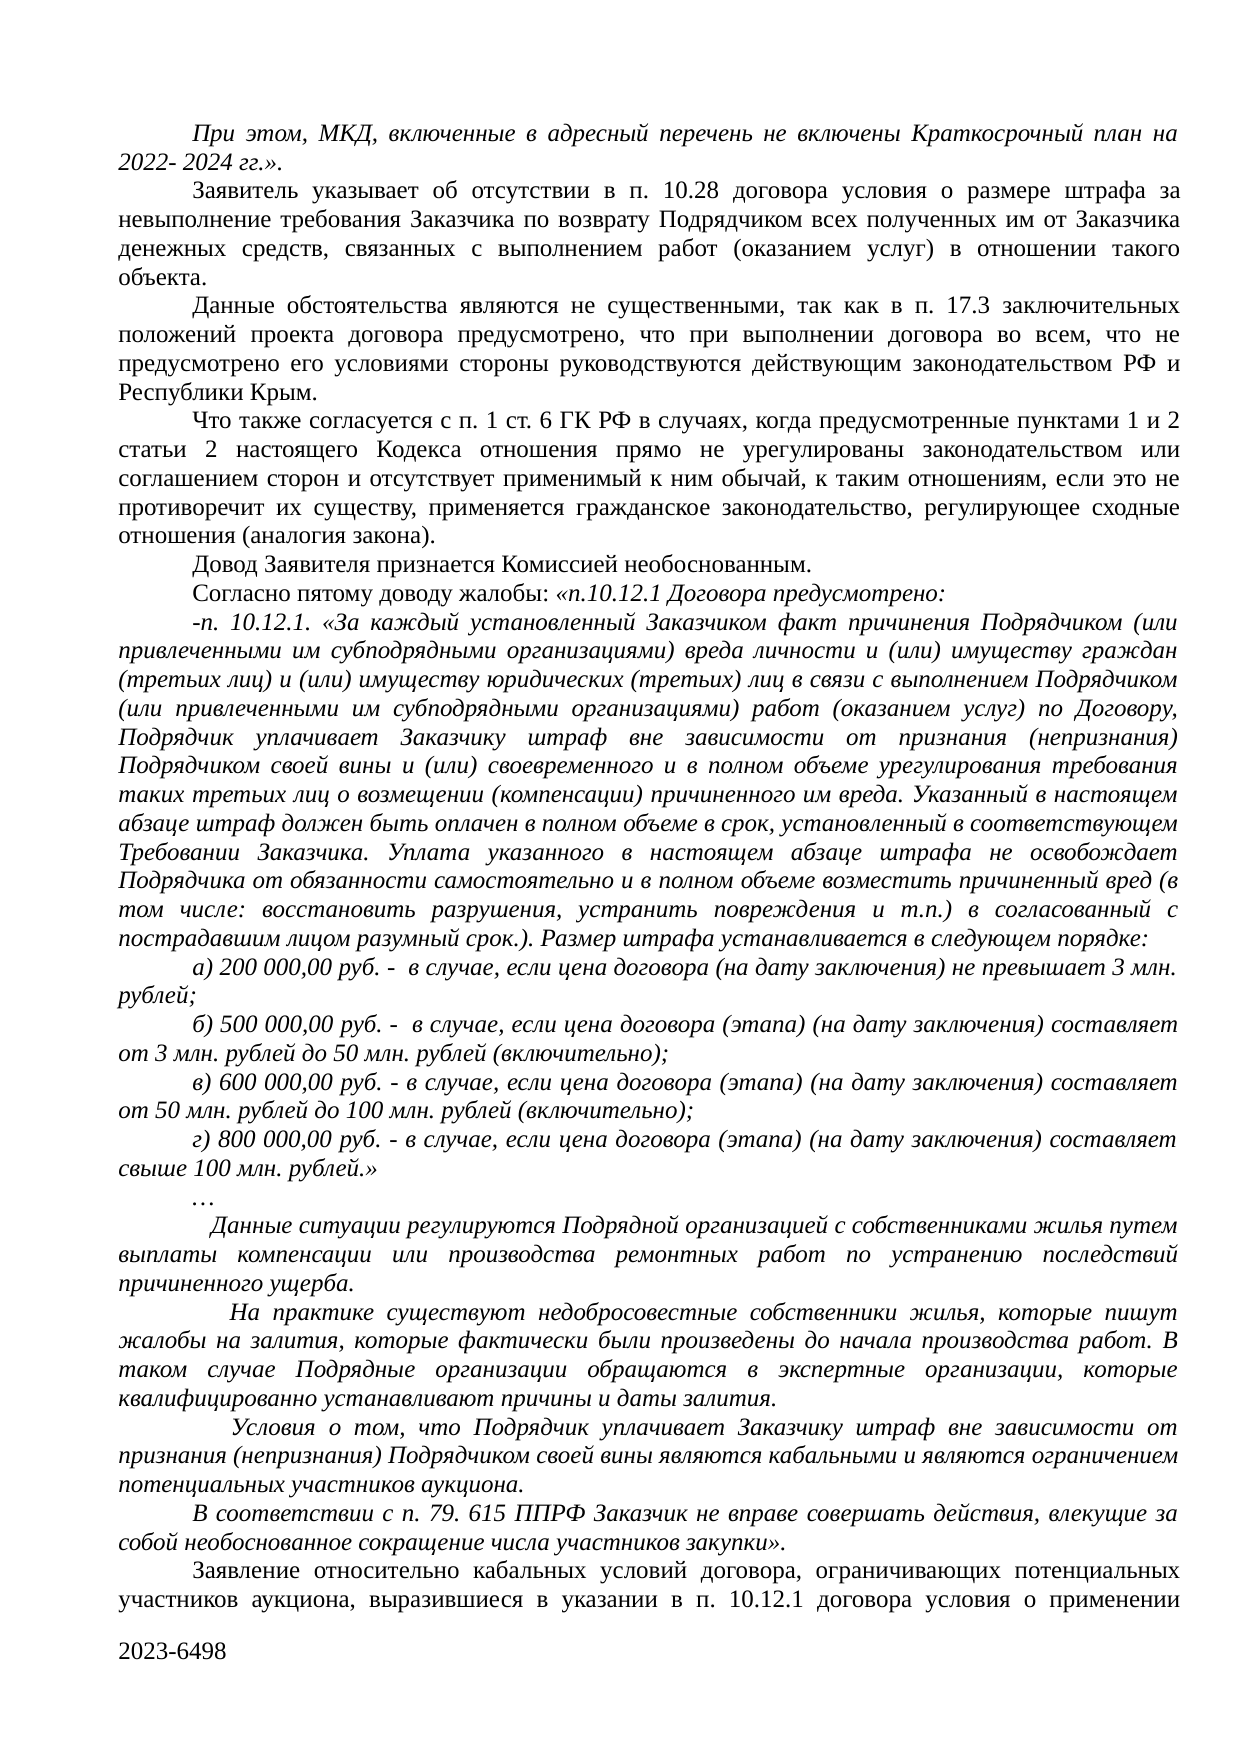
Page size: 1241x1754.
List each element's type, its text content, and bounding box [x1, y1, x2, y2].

text Заявитель указывает об отсутствии в п. 10.28 договора условия о размере штрафа за невыполнение требования Заказчика по возврату Подрядчиком всех полученных им от Заказчика денежных средств, связанных с выполнением работ (оказанием услуг) в отношении такого объекта. [118, 176, 1181, 291]
text Данные ситуации регулируются Подрядной организацией с собственниками жилья путем выплаты компенсации или производства ремонтных работ по устранению последствий причиненного ущерба. [118, 1211, 1181, 1297]
text Что также согласуется с п. 1 ст. 6 ГК РФ в случаях, когда предусмотренные пунктами 1 и 2 статьи 2 настоящего Кодекса отношения прямо не урегулированы законодательством или соглашением сторон и отсутствует применимый к ним обычай, к таким отношениям, если это не противоречит их существу, применяется гражданское законодательство, регулирующее сходные отношения (аналогия закона). [118, 406, 1181, 549]
text При этом, МКД, включенные в адресный перечень не включены Краткосрочный план на 2022- 2024 гг.». [118, 118, 1181, 176]
text Согласно пятому доводу жалобы: «п.10.12.1 Договора предусмотрено: [118, 578, 1181, 607]
text г) 800 000,00 руб. - в случае, если цена договора (этапа) (на дату заключения) составляет свыше 100 млн. рублей.» [118, 1124, 1181, 1182]
text б) 500 000,00 руб. - в случае, если цена договора (этапа) (на дату заключения) составляет от 3 млн. рублей до 50 млн. рублей (включительно); [118, 1009, 1181, 1067]
text На практике существуют недобросовестные собственники жилья, которые пишут жалобы на залития, которые фактически были произведены до начала производства работ. В таком случае Подрядные организации обращаются в экспертные организации, которые квалифицированно устанавливают причины и даты залития. [118, 1297, 1181, 1412]
text Условия о том, что Подрядчик уплачивает Заказчику штраф вне зависимости от признания (непризнания) Подрядчиком своей вины являются кабальными и являются ограничением потенциальных участников аукциона. [118, 1412, 1181, 1498]
text Данные обстоятельства являются не существенными, так как в п. 17.3 заключительных положений проекта договора предусмотрено, что при выполнении договора во всем, что не предусмотрено его условиями стороны руководствуются действующим законодательством РФ и Республики Крым. [118, 291, 1181, 406]
text -п. 10.12.1. «За каждый установленный Заказчиком факт причинения Подрядчиком (или привлеченными им субподрядными организациями) вреда личности и (или) имуществу граждан (третьих лиц) и (или) имуществу юридических (третьих) лиц в связи с выполнением Подрядчиком (или привлеченными им субподрядными организациями) работ (оказанием услуг) по Договору, Подрядчик уплачивает Заказчику штраф вне зависимости от признания (непризнания) Подрядчиком своей вины и (или) своевременного и в полном объеме урегулирования требования таких третьих лиц о возмещении (компенсации) причиненного им вреда. Указанный в настоящем абзаце штраф должен быть оплачен в полном объеме в срок, установленный в соответствующем Требовании Заказчика. Уплата указанного в настоящем абзаце штрафа не освобождает Подрядчика от обязанности самостоятельно и в полном объеме возместить причиненный вред (в том числе: восстановить разрушения, устранить повреждения и т.п.) в согласованный с пострадавшим лицом разумный срок.). Размер штрафа устанавливается в следующем порядке: [118, 607, 1181, 952]
text … [118, 1182, 1181, 1211]
text а) 200 000,00 руб. - в случае, если цена договора (на дату заключения) не превышает 3 млн. рублей; [118, 952, 1181, 1009]
text Довод Заявителя признается Комиссией необоснованным. [118, 549, 1181, 578]
text Заявление относительно кабальных условий договора, ограничивающих потенциальных участников аукциона, выразившиеся в указании в п. 10.12.1 договора условия о применении [118, 1556, 1181, 1613]
text В соответствии с п. 79. 615 ППРФ Заказчик не вправе совершать действия, влекущие за собой необоснованное сокращение числа участников закупки». [118, 1498, 1181, 1556]
text в) 600 000,00 руб. - в случае, если цена договора (этапа) (на дату заключения) составляет от 50 млн. рублей до 100 млн. рублей (включительно); [118, 1067, 1181, 1124]
